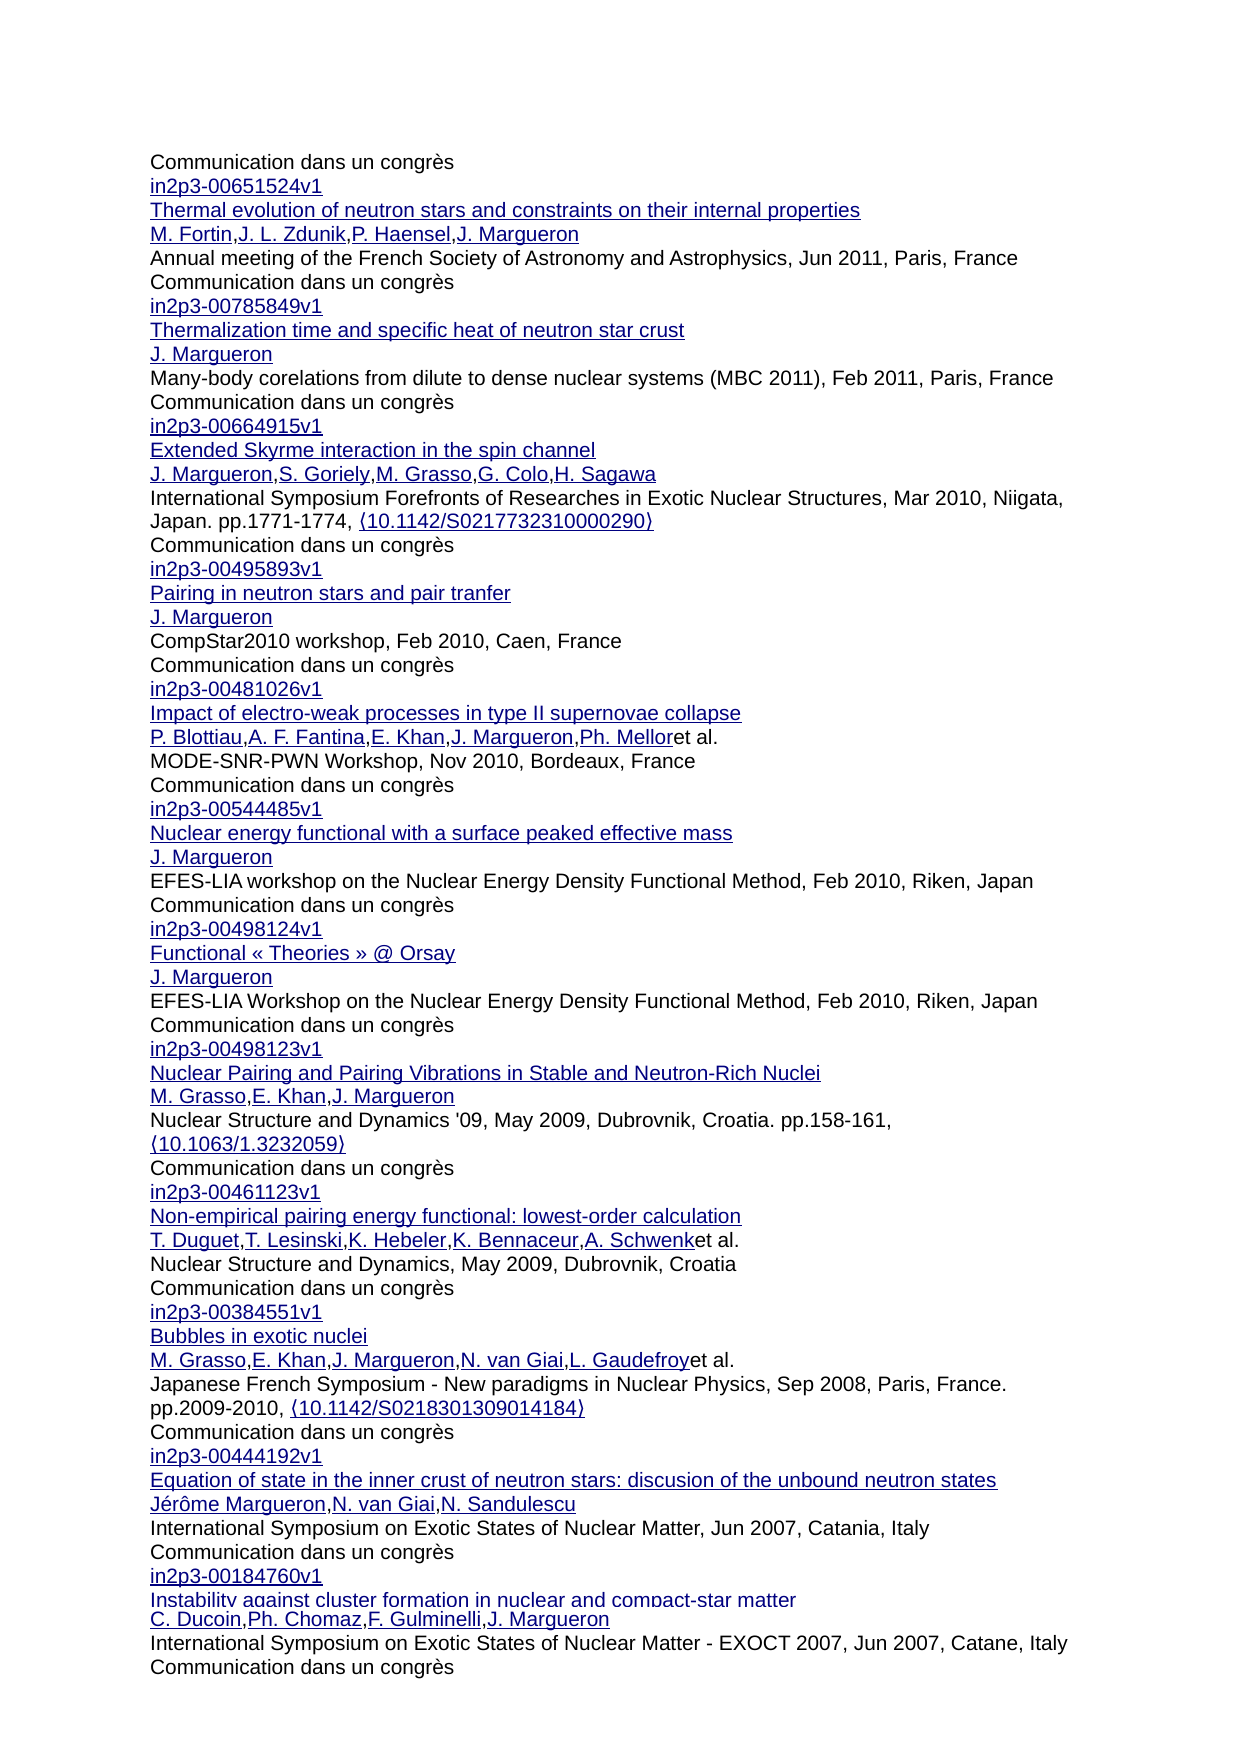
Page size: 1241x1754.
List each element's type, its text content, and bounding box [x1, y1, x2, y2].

table_cell Nuclear Pairing and Pairing Vibrations in Stable and Neutron-Rich Nuclei M. Grasso,E. Khan,J. Margueron Nuclear Structure and Dynamics '09, May 2009, Dubrovnik, Croatia. pp.158-161, ⟨10.1063/1.3232059⟩ Communication dans un congrès in2p3-00461123v1 [150, 1060, 1090, 1204]
table_cell Instability against cluster formation in nuclear and compact-star matter C. Ducoin,Ph. Chomaz,F. Gulminelli,J. Margueron International Symposium on Exotic States of Nuclear Matter - EXOCT 2007, Jun 2007, Catane, Italy Communication dans un congrès [150, 1588, 1090, 1679]
table_cell Functional « Theories » @ Orsay J. Margueron EFES-LIA Workshop on the Nuclear Energy Density Functional Method, Feb 2010, Riken, Japan Communication dans un congrès in2p3-00498123v1 [150, 941, 1090, 1060]
table_cell Bubbles in exotic nuclei M. Grasso,E. Khan,J. Margueron,N. van Giai,L. Gaudefroyet al. Japanese French Symposium - New paradigms in Nuclear Physics, Sep 2008, Paris, France. pp.2009-2010, ⟨10.1142/S0218301309014184⟩ Communication dans un congrès in2p3-00444192v1 [150, 1324, 1090, 1468]
table_cell Non-empirical pairing energy functional: lowest-order calculation T. Duguet,T. Lesinski,K. Hebeler,K. Bennaceur,A. Schwenket al. Nuclear Structure and Dynamics, May 2009, Dubrovnik, Croatia Communication dans un congrès in2p3-00384551v1 [150, 1204, 1090, 1324]
table_cell Extended Skyrme interaction in the spin channel J. Margueron,S. Goriely,M. Grasso,G. Colo,H. Sagawa International Symposium Forefronts of Researches in Exotic Nuclear Structures, Mar 2010, Niigata, Japan. pp.1771-1774, ⟨10.1142/S0217732310000290⟩ Communication dans un congrès in2p3-00495893v1 [150, 438, 1090, 581]
table_cell Pairing in neutron stars and pair tranfer J. Margueron CompStar2010 workshop, Feb 2010, Caen, France Communication dans un congrès in2p3-00481026v1 [150, 581, 1090, 701]
table_cell Impact of electro-weak processes in type II supernovae collapse P. Blottiau,A. F. Fantina,E. Khan,J. Margueron,Ph. Melloret al. MODE-SNR-PWN Workshop, Nov 2010, Bordeaux, France Communication dans un congrès in2p3-00544485v1 [150, 701, 1090, 821]
table_cell Communication dans un congrès in2p3-00651524v1 [150, 150, 1090, 198]
table_cell Thermalization time and specific heat of neutron star crust J. Margueron Many-body corelations from dilute to dense nuclear systems (MBC 2011), Feb 2011, Paris, France Communication dans un congrès in2p3-00664915v1 [150, 318, 1090, 437]
table_cell Nuclear energy functional with a surface peaked effective mass J. Margueron EFES-LIA workshop on the Nuclear Energy Density Functional Method, Feb 2010, Riken, Japan Communication dans un congrès in2p3-00498124v1 [150, 821, 1090, 941]
table_cell Equation of state in the inner crust of neutron stars: discusion of the unbound neutron states Jérôme Margueron,N. van Giai,N. Sandulescu International Symposium on Exotic States of Nuclear Matter, Jun 2007, Catania, Italy Communication dans un congrès in2p3-00184760v1 [150, 1468, 1090, 1587]
table_cell Thermal evolution of neutron stars and constraints on their internal properties M. Fortin,J. L. Zdunik,P. Haensel,J. Margueron Annual meeting of the French Society of Astronomy and Astrophysics, Jun 2011, Paris, France Communication dans un congrès in2p3-00785849v1 [150, 198, 1090, 318]
